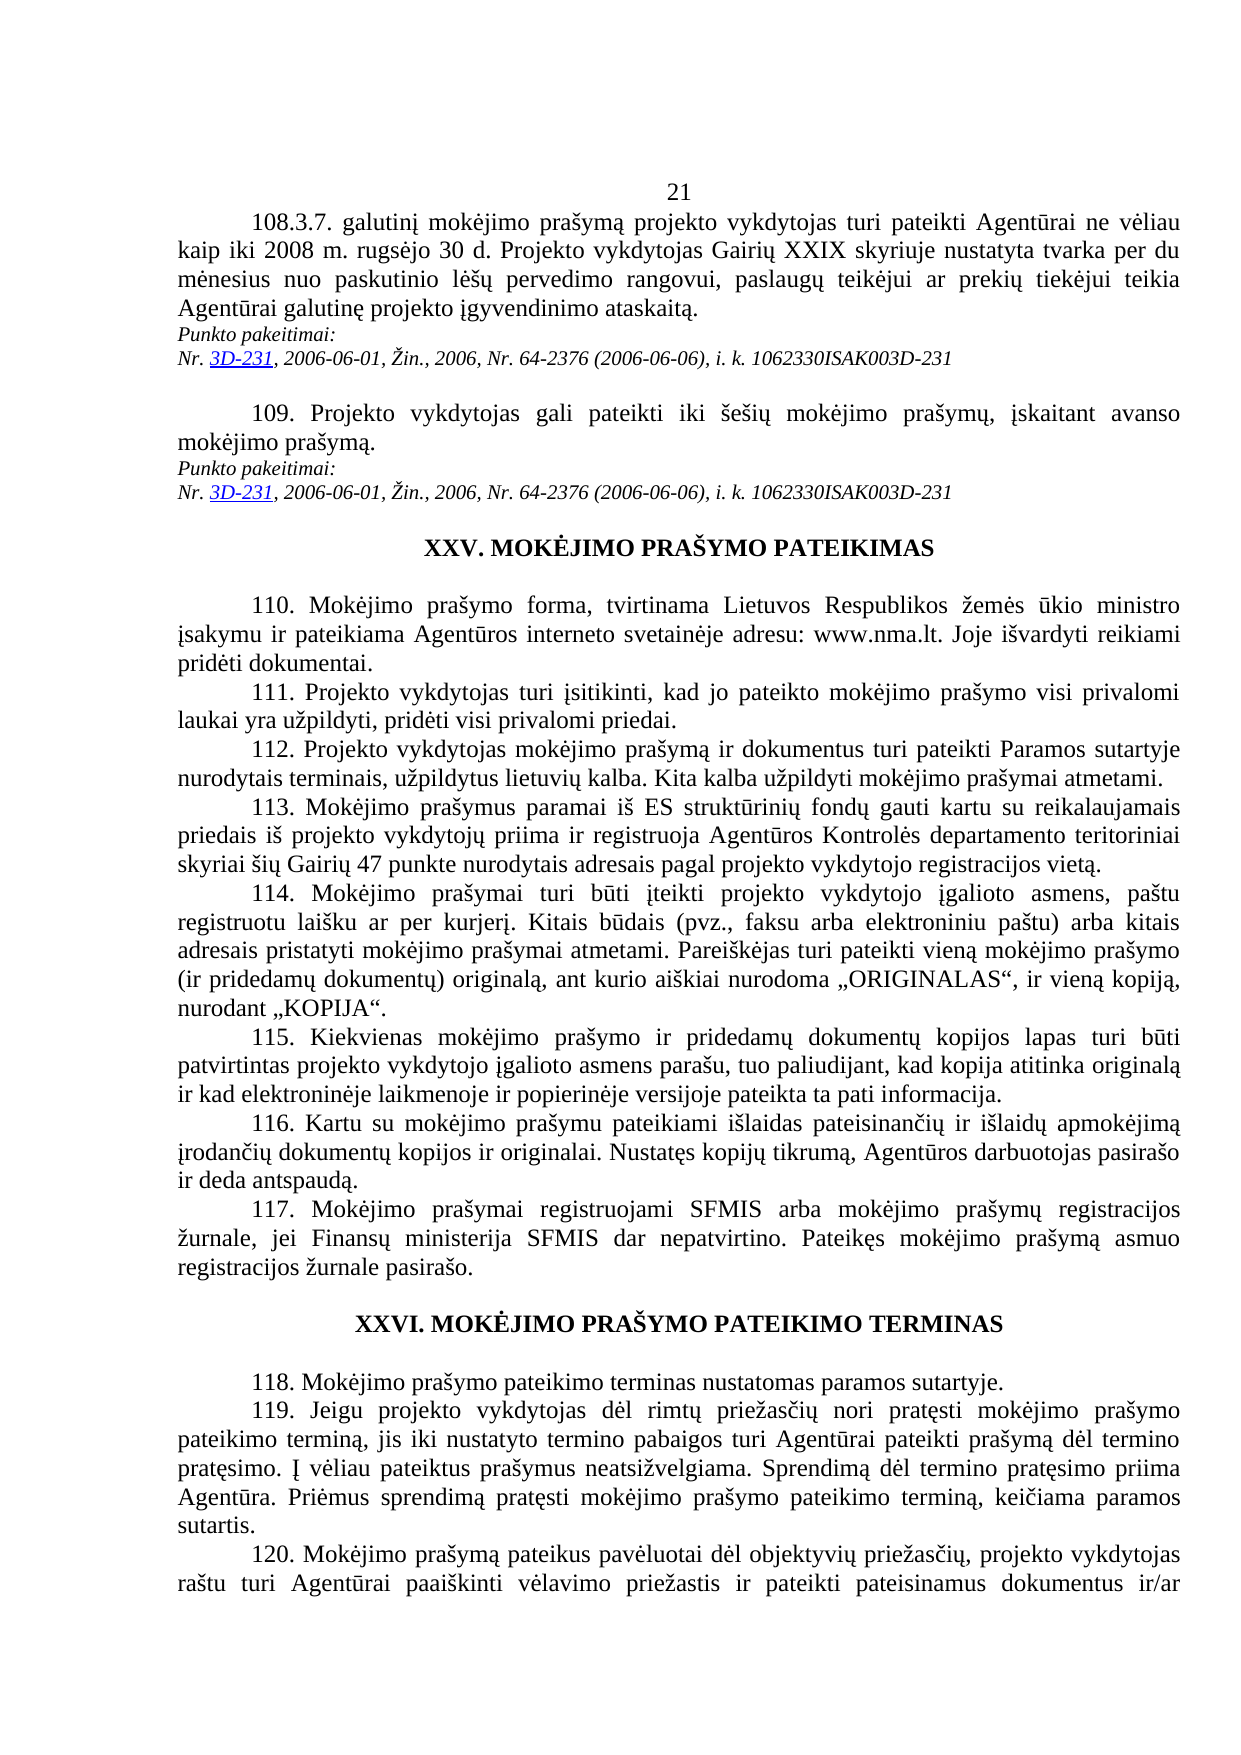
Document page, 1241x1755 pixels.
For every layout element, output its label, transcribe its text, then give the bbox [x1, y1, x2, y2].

text XXV. MOKĖJIMO PRAŠYMO PATEIKIMAS [177, 533, 1181, 562]
text Punkto pakeitimai: [177, 456, 1181, 480]
text 117. Mokėjimo prašymai registruojami SFMIS arba mokėjimo prašymų registracijos žurnale, jei Finansų ministerija SFMIS dar nepatvirtino. Pateikęs mokėjimo prašymą asmuo registracijos žurnale pasirašo. [177, 1194, 1181, 1280]
text Punkto pakeitimai: [177, 322, 1181, 346]
text 109. Projekto vykdytojas gali pateikti iki šešių mokėjimo prašymų, įskaitant avanso mokėjimo prašymą. [177, 398, 1181, 456]
text 113. Mokėjimo prašymus paramai iš ES struktūrinių fondų gauti kartu su reikalaujamais priedais iš projekto vykdytojų priima ir registruoja Agentūros Kontrolės departamento teritoriniai skyriai šių Gairių 47 punkte nurodytais adresais pagal projekto vykdytojo registracijos vietą. [177, 792, 1181, 878]
text 112. Projekto vykdytojas mokėjimo prašymą ir dokumentus turi pateikti Paramos sutartyje nurodytais terminais, užpildytus lietuvių kalba. Kita kalba užpildyti mokėjimo prašymai atmetami. [177, 734, 1181, 792]
text XXVI. MOKĖJIMO PRAŠYMO PATEIKIMO TERMINAS [177, 1309, 1181, 1338]
text 114. Mokėjimo prašymai turi būti įteikti projekto vykdytojo įgalioto asmens, paštu registruotu laišku ar per kurjerį. Kitais būdais (pvz., faksu arba elektroniniu paštu) arba kitais adresais pristatyti mokėjimo prašymai atmetami. Pareiškėjas turi pateikti vieną mokėjimo prašymo (ir pridedamų dokumentų) originalą, ant kurio aiškiai nurodoma „ORIGINALAS“, ir vieną kopiją, nurodant „KOPIJA“. [177, 878, 1181, 1022]
text 116. Kartu su mokėjimo prašymu pateikiami išlaidas pateisinančių ir išlaidų apmokėjimą įrodančių dokumentų kopijos ir originalai. Nustatęs kopijų tikrumą, Agentūros darbuotojas pasirašo ir deda antspaudą. [177, 1108, 1181, 1194]
text 119. Jeigu projekto vykdytojas dėl rimtų priežasčių nori pratęsti mokėjimo prašymo pateikimo terminą, jis iki nustatyto termino pabaigos turi Agentūrai pateikti prašymą dėl termino pratęsimo. Į vėliau pateiktus prašymus neatsižvelgiama. Sprendimą dėl termino pratęsimo priima Agentūra. Priėmus sprendimą pratęsti mokėjimo prašymo pateikimo terminą, keičiama paramos sutartis. [177, 1395, 1181, 1539]
text 108.3.7. galutinį mokėjimo prašymą projekto vykdytojas turi pateikti Agentūrai ne vėliau kaip iki 2008 m. rugsėjo 30 d. Projekto vykdytojas Gairių XXIX skyriuje nustatyta tvarka per du mėnesius nuo paskutinio lėšų pervedimo rangovui, paslaugų teikėjui ar prekių tiekėjui teikia Agentūrai galutinę projekto įgyvendinimo ataskaitą. [177, 207, 1181, 322]
text 110. Mokėjimo prašymo forma, tvirtinama Lietuvos Respublikos žemės ūkio ministro įsakymu ir pateikiama Agentūros interneto svetainėje adresu: www.nma.lt. Joje išvardyti reikiami pridėti dokumentai. [177, 590, 1181, 677]
text 111. Projekto vykdytojas turi įsitikinti, kad jo pateikto mokėjimo prašymo visi privalomi laukai yra užpildyti, pridėti visi privalomi priedai. [177, 677, 1181, 734]
text 115. Kiekvienas mokėjimo prašymo ir pridedamų dokumentų kopijos lapas turi būti patvirtintas projekto vykdytojo įgalioto asmens parašu, tuo paliudijant, kad kopija atitinka originalą ir kad elektroninėje laikmenoje ir popierinėje versijoje pateikta ta pati informacija. [177, 1022, 1181, 1108]
text 120. Mokėjimo prašymą pateikus pavėluotai dėl objektyvių priežasčių, projekto vykdytojas raštu turi Agentūrai paaiškinti vėlavimo priežastis ir pateikti pateisinamus dokumentus ir/ar [177, 1539, 1181, 1597]
text Nr. 3D-231, 2006-06-01, Žin., 2006, Nr. 64-2376 (2006-06-06), i. k. 1062330ISAK003D-231 [177, 480, 1181, 504]
text 118. Mokėjimo prašymo pateikimo terminas nustatomas paramos sutartyje. [177, 1367, 1181, 1395]
text Nr. 3D-231, 2006-06-01, Žin., 2006, Nr. 64-2376 (2006-06-06), i. k. 1062330ISAK003D-231 [177, 346, 1181, 370]
